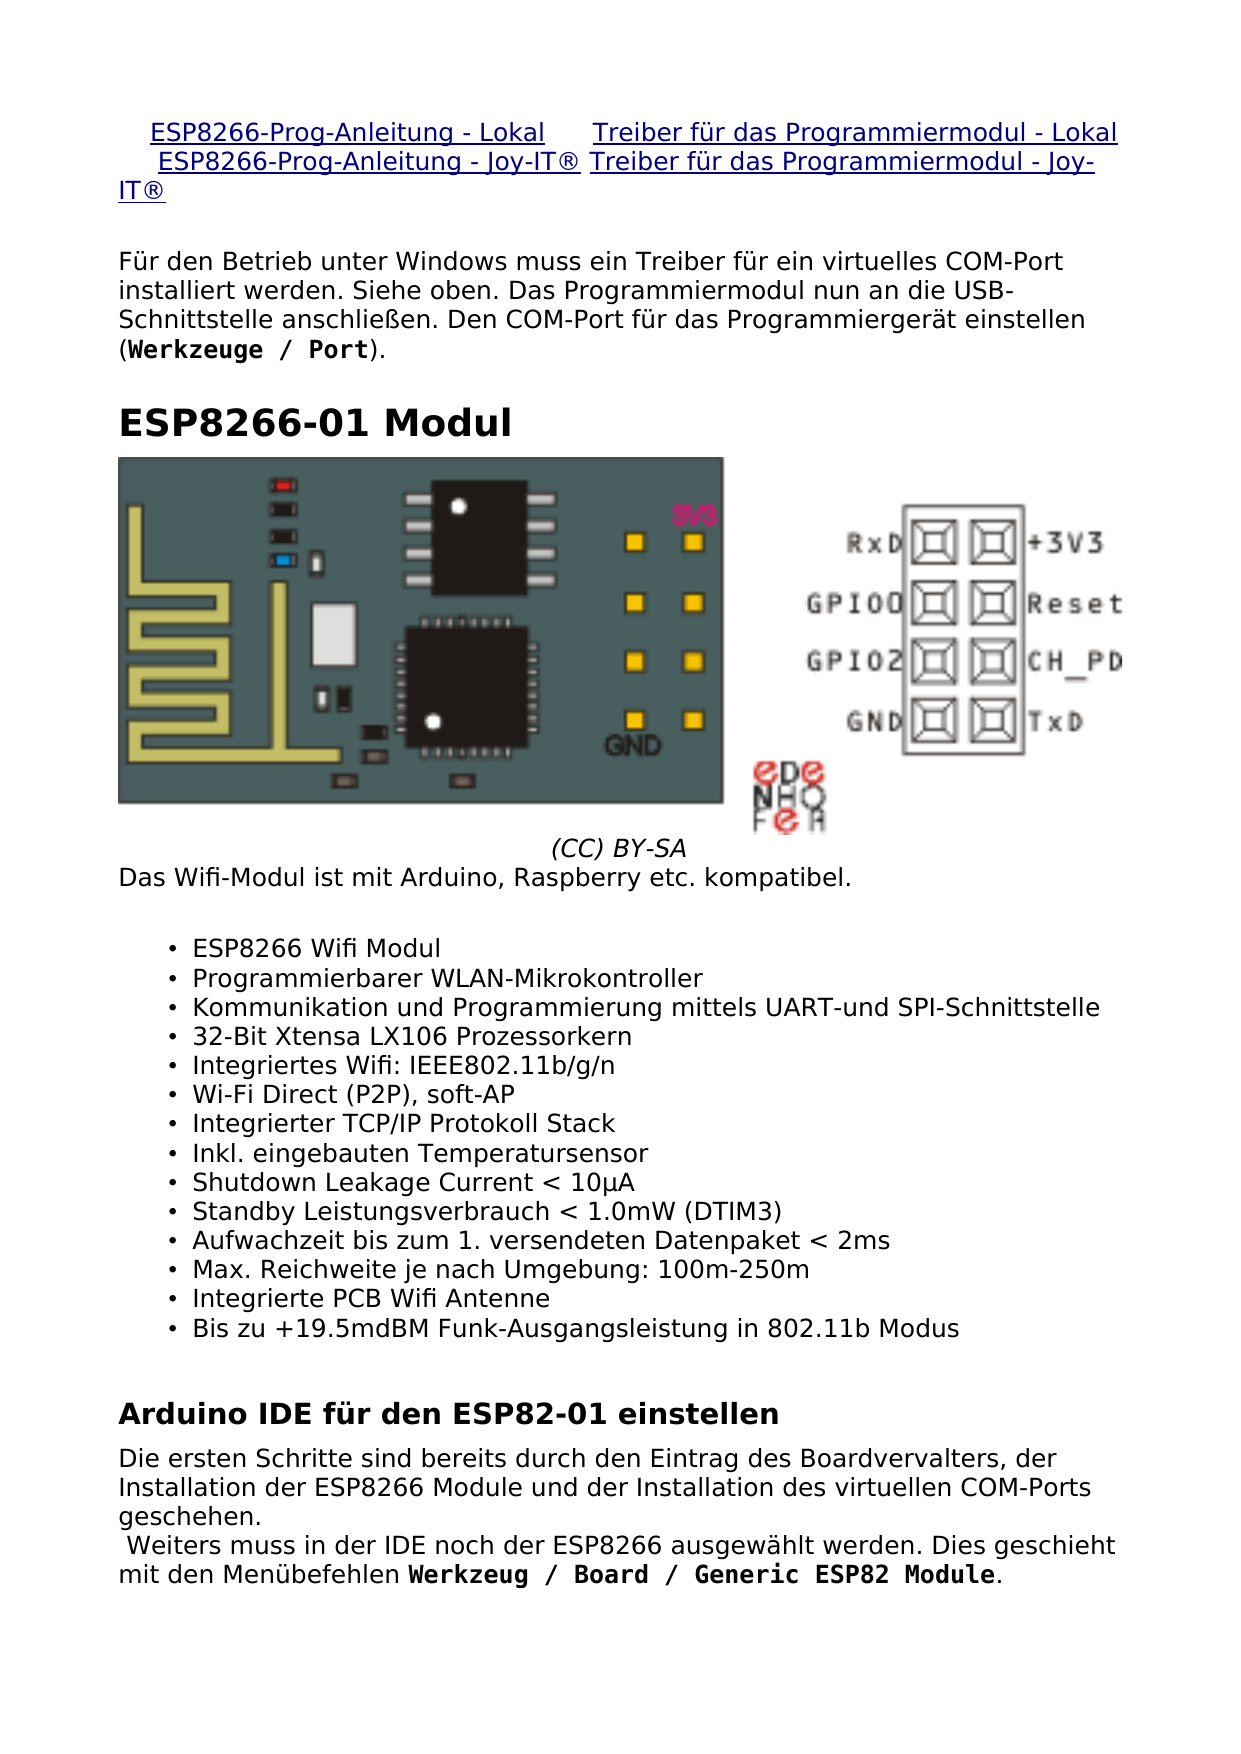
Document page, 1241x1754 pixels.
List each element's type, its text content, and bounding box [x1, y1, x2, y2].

list Max. Reichweite je nach Umgebung: 100m-250m [177, 1256, 1122, 1285]
list Standby Leistungsverbrauch < 1.0mW (DTIM3) [177, 1197, 1122, 1226]
list 32-Bit Xtensa LX106 Prozessorkern [177, 1022, 1122, 1051]
list Shutdown Leakage Current < 10μA [177, 1168, 1122, 1197]
text Die ersten Schritte sind bereits durch den Eintrag des Boardvervalters, der Installation der ESP8266 Module und der Installation des virtuellen COM-Ports geschehen. Weiters muss in der IDE noch der ESP8266 ausgewählt werden. Dies geschieht mit den Menübefehlen Werkzeug / Board / Generic ESP82 Module. [118, 1444, 1122, 1590]
list Integrierter TCP/IP Protokoll Stack [177, 1110, 1122, 1139]
list Aufwachzeit bis zum 1. versendeten Datenpaket < 2ms [177, 1226, 1122, 1256]
picture [118, 457, 1123, 835]
list Kommunikation und Programmierung mittels UART-und SPI-Schnittstelle [177, 993, 1122, 1022]
list Wi-Fi Direct (P2P), soft-AP [177, 1081, 1122, 1110]
text (CC) BY-SA [118, 835, 1122, 863]
subtitle ESP8266-01 Modul [118, 401, 1122, 445]
list Programmierbarer WLAN-Mikrokontroller [177, 964, 1122, 993]
list Integriertes Wifi: IEEE802.11b/g/n [177, 1051, 1122, 1081]
list ESP8266 Wifi Modul [177, 935, 1122, 964]
subtitle Arduino IDE für den ESP82-01 einstellen [118, 1397, 1122, 1431]
list Inkl. eingebauten Temperatursensor [177, 1139, 1122, 1168]
text Das Wifi-Modul ist mit Arduino, Raspberry etc. kompatibel. [118, 863, 1122, 893]
text Für den Betrieb unter Windows muss ein Treiber für ein virtuelles COM-Port installiert werden. Siehe oben. Das Programmiermodul nun an die USB-Schnittstelle anschließen. Den COM-Port für das Programmiergerät einstellen (Werkzeuge / Port). [118, 247, 1122, 364]
text ESP8266-Prog-Anleitung - Lokal Treiber für das Programmiermodul - Lokal ESP8266-Prog-Anleitung - Joy-IT® Treiber für das Programmiermodul - Joy-IT® [118, 118, 1122, 235]
list Bis zu +19.5mdBM Funk-Ausgangsleistung in 802.11b Modus [177, 1314, 1122, 1343]
list Integrierte PCB Wifi Antenne [177, 1285, 1122, 1314]
